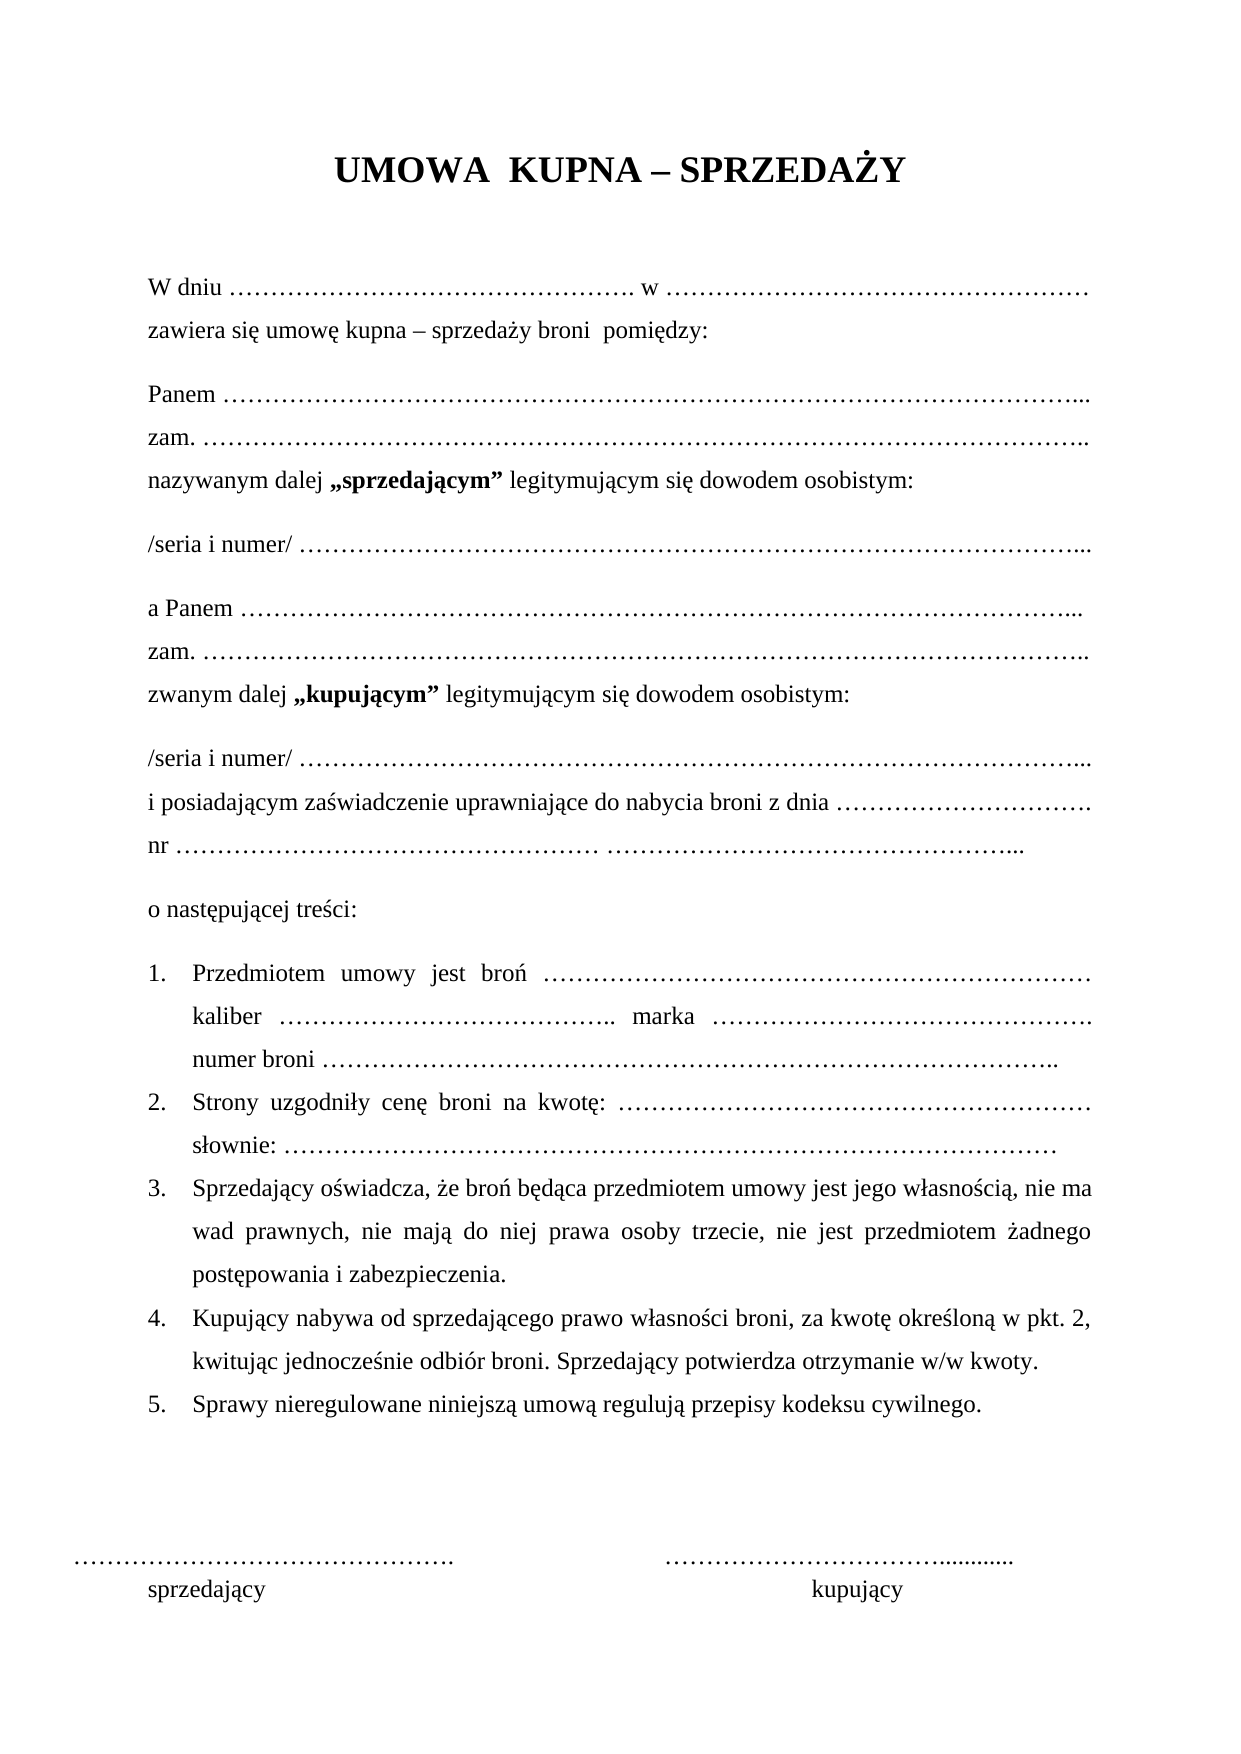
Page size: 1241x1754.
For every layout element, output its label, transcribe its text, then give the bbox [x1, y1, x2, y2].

list Sprzedający oświadcza, że broń będąca przedmiotem umowy jest jego własnością, nie ma wad prawnych, nie mają do niej prawa osoby trzecie, nie jest przedmiotem żadnego postępowania i zabezpieczenia. [148, 1173, 1093, 1288]
text W dniu …………………………………………. w …………………………………………… zawiera się umowę kupna – sprzedaży broni pomiędzy: [148, 272, 1093, 344]
list ………………………………………. ……………………………............ sprzedający kupujący [73, 1541, 1093, 1603]
text UMOWA KUPNA – SPRZEDAŻY [148, 148, 1093, 191]
list Strony uzgodniły cenę broni na kwotę: ………………………………………………… słownie: ………………………………………………………………………………… [148, 1087, 1093, 1159]
text o następującej treści: [148, 894, 1093, 922]
text /seria i numer/ …………………………………………………………………………………... [148, 529, 1093, 558]
text a Panem ………………………………………………………………………………………... zam. …………………………………………………………………………………………….. zwanym dalej „kupującym” legitymującym się dowodem osobistym: [148, 593, 1093, 708]
text /seria i numer/ …………………………………………………………………………………... i posiadającym zaświadczenie uprawniające do nabycia broni z dnia …………………………. nr …………………………………………… …………………………………………... [148, 743, 1093, 858]
list Kupujący nabywa od sprzedającego prawo własności broni, za kwotę określoną w pkt. 2, kwitując jednocześnie odbiór broni. Sprzedający potwierdza otrzymanie w/w kwoty. [148, 1303, 1093, 1374]
text Panem …………………………………………………………………………………………... zam. …………………………………………………………………………………………….. nazywanym dalej „sprzedającym” legitymującym się dowodem osobistym: [148, 379, 1093, 494]
list Przedmiotem umowy jest broń ………………………………………………………… kaliber ………………………………….. marka ………………………………………. numer broni …………………………………………………………………………….. [148, 958, 1093, 1073]
list Sprawy nieregulowane niniejszą umową regulują przepisy kodeksu cywilnego. [148, 1389, 1093, 1418]
